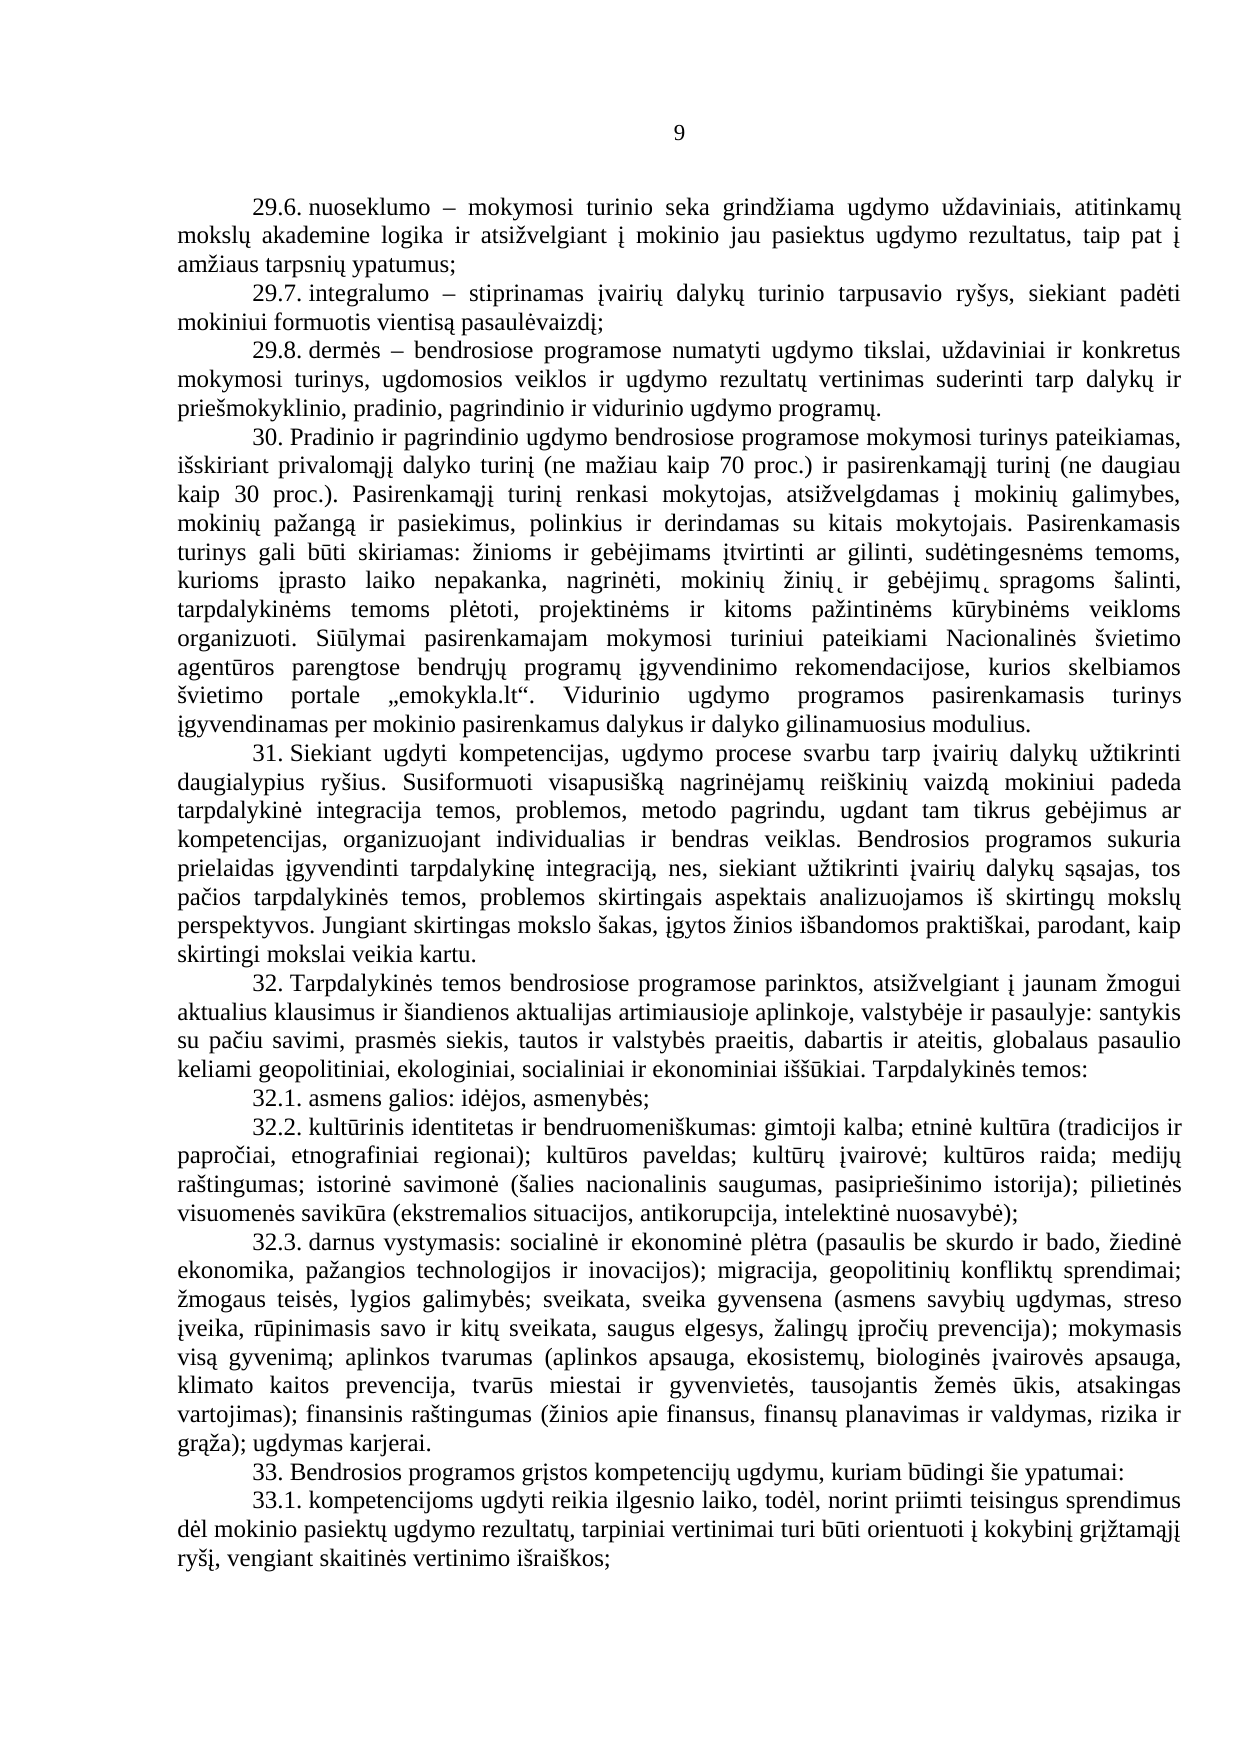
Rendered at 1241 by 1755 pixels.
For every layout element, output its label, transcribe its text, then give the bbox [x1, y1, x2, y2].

text 32.1. asmens galios: idėjos, asmenybės; [177, 1083, 1182, 1112]
text 33.1. kompetencijoms ugdyti reikia ilgesnio laiko, todėl, norint priimti teisingus sprendimus dėl mokinio pasiektų ugdymo rezultatų, tarpiniai vertinimai turi būti orientuoti į kokybinį grįžtamąjį ryšį, vengiant skaitinės vertinimo išraiškos; [177, 1486, 1182, 1572]
text 30. Pradinio ir pagrindinio ugdymo bendrosiose programose mokymosi turinys pateikiamas, išskiriant privalomąjį dalyko turinį (ne mažiau kaip 70 proc.) ir pasirenkamąjį turinį (ne daugiau kaip 30 proc.). Pasirenkamąjį turinį renkasi mokytojas, atsižvelgdamas į mokinių galimybes, mokinių pažangą ir pasiekimus, polinkius ir derindamas su kitais mokytojais. Pasirenkamasis turinys gali būti skiriamas: žinioms ir gebėjimams įtvirtinti ar gilinti, sudėtingesnėms temoms, kurioms įprasto laiko nepakanka, nagrinėti, mokinių žinių̨ ir gebėjimų̨ spragoms šalinti, tarpdalykinėms temoms plėtoti, projektinėms ir kitoms pažintinėms kūrybinėms veikloms organizuoti. Siūlymai pasirenkamajam mokymosi turiniui pateikiami Nacionalinės švietimo agentūros parengtose bendrųjų programų įgyvendinimo rekomendacijose, kurios skelbiamos švietimo portale „emokykla.lt“. Vidurinio ugdymo programos pasirenkamasis turinys įgyvendinamas per mokinio pasirenkamus dalykus ir dalyko gilinamuosius modulius. [177, 422, 1182, 738]
text 32.2. kultūrinis identitetas ir bendruomeniškumas: gimtoji kalba; etninė kultūra (tradicijos ir papročiai, etnografiniai regionai); kultūros paveldas; kultūrų įvairovė; kultūros raida; medijų raštingumas; istorinė savimonė (šalies nacionalinis saugumas, pasipriešinimo istorija); pilietinės visuomenės savikūra (ekstremalios situacijos, antikorupcija, intelektinė nuosavybė); [177, 1112, 1182, 1227]
text 29.7. integralumo – stiprinamas įvairių dalykų turinio tarpusavio ryšys, siekiant padėti mokiniui formuotis vientisą pasaulėvaizdį; [177, 278, 1182, 336]
text 29.8. dermės – bendrosiose programose numatyti ugdymo tikslai, uždaviniai ir konkretus mokymosi turinys, ugdomosios veiklos ir ugdymo rezultatų vertinimas suderinti tarp dalykų ir priešmokyklinio, pradinio, pagrindinio ir vidurinio ugdymo programų. [177, 336, 1182, 422]
text 31. Siekiant ugdyti kompetencijas, ugdymo procese svarbu tarp įvairių dalykų užtikrinti daugialypius ryšius. Susiformuoti visapusišką nagrinėjamų reiškinių vaizdą mokiniui padeda tarpdalykinė integracija temos, problemos, metodo pagrindu, ugdant tam tikrus gebėjimus ar kompetencijas, organizuojant individualias ir bendras veiklas. Bendrosios programos sukuria prielaidas įgyvendinti tarpdalykinę integraciją, nes, siekiant užtikrinti įvairių dalykų sąsajas, tos pačios tarpdalykinės temos, problemos skirtingais aspektais analizuojamos iš skirtingų mokslų perspektyvos. Jungiant skirtingas mokslo šakas, įgytos žinios išbandomos praktiškai, parodant, kaip skirtingi mokslai veikia kartu. [177, 738, 1182, 968]
text 33. Bendrosios programos grįstos kompetencijų ugdymu, kuriam būdingi šie ypatumai: [177, 1457, 1182, 1486]
text 32. Tarpdalykinės temos bendrosiose programose parinktos, atsižvelgiant į jaunam žmogui aktualius klausimus ir šiandienos aktualijas artimiausioje aplinkoje, valstybėje ir pasaulyje: santykis su pačiu savimi, prasmės siekis, tautos ir valstybės praeitis, dabartis ir ateitis, globalaus pasaulio keliami geopolitiniai, ekologiniai, socialiniai ir ekonominiai iššūkiai. Tarpdalykinės temos: [177, 968, 1182, 1083]
text 32.3. darnus vystymasis: socialinė ir ekonominė plėtra (pasaulis be skurdo ir bado, žiedinė ekonomika, pažangios technologijos ir inovacijos); migracija, geopolitinių konfliktų sprendimai; žmogaus teisės, lygios galimybės; sveikata, sveika gyvensena (asmens savybių ugdymas, streso įveika, rūpinimasis savo ir kitų sveikata, saugus elgesys, žalingų įpročių prevencija); mokymasis visą gyvenimą; aplinkos tvarumas (aplinkos apsauga, ekosistemų, biologinės įvairovės apsauga, klimato kaitos prevencija, tvarūs miestai ir gyvenvietės, tausojantis žemės ūkis, atsakingas vartojimas); finansinis raštingumas (žinios apie finansus, finansų planavimas ir valdymas, rizika ir grąža); ugdymas karjerai. [177, 1227, 1182, 1457]
text 29.6. nuoseklumo – mokymosi turinio seka grindžiama ugdymo uždaviniais, atitinkamų mokslų akademine logika ir atsižvelgiant į mokinio jau pasiektus ugdymo rezultatus, taip pat į amžiaus tarpsnių ypatumus; [177, 192, 1182, 278]
